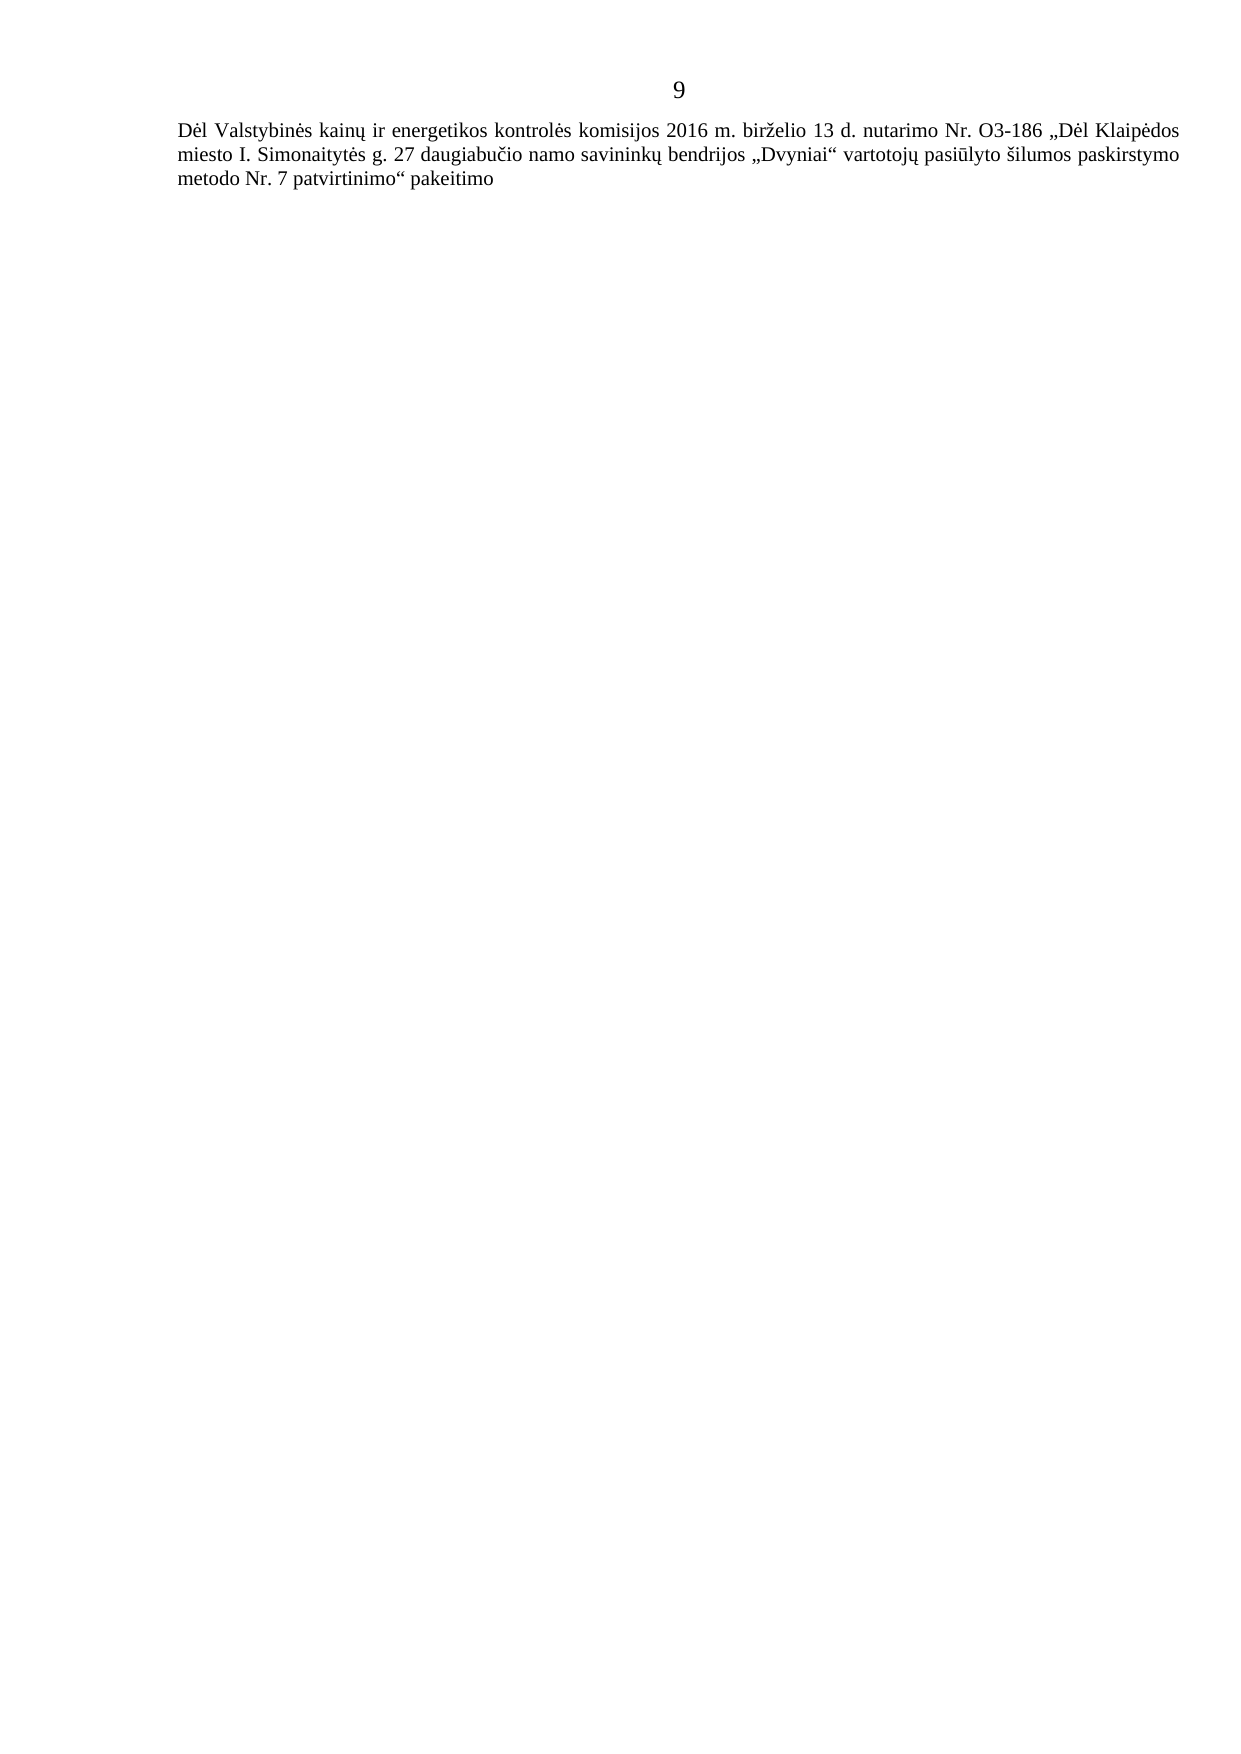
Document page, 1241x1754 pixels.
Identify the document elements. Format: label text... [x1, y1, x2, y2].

text Dėl Valstybinės kainų ir energetikos kontrolės komisijos 2016 m. birželio 13 d. nutarimo Nr. O3-186 „Dėl Klaipėdos miesto I. Simonaitytės g. 27 daugiabučio namo savininkų bendrijos „Dvyniai“ vartotojų pasiūlyto šilumos paskirstymo metodo Nr. 7 patvirtinimo“ pakeitimo [177, 118, 1181, 190]
